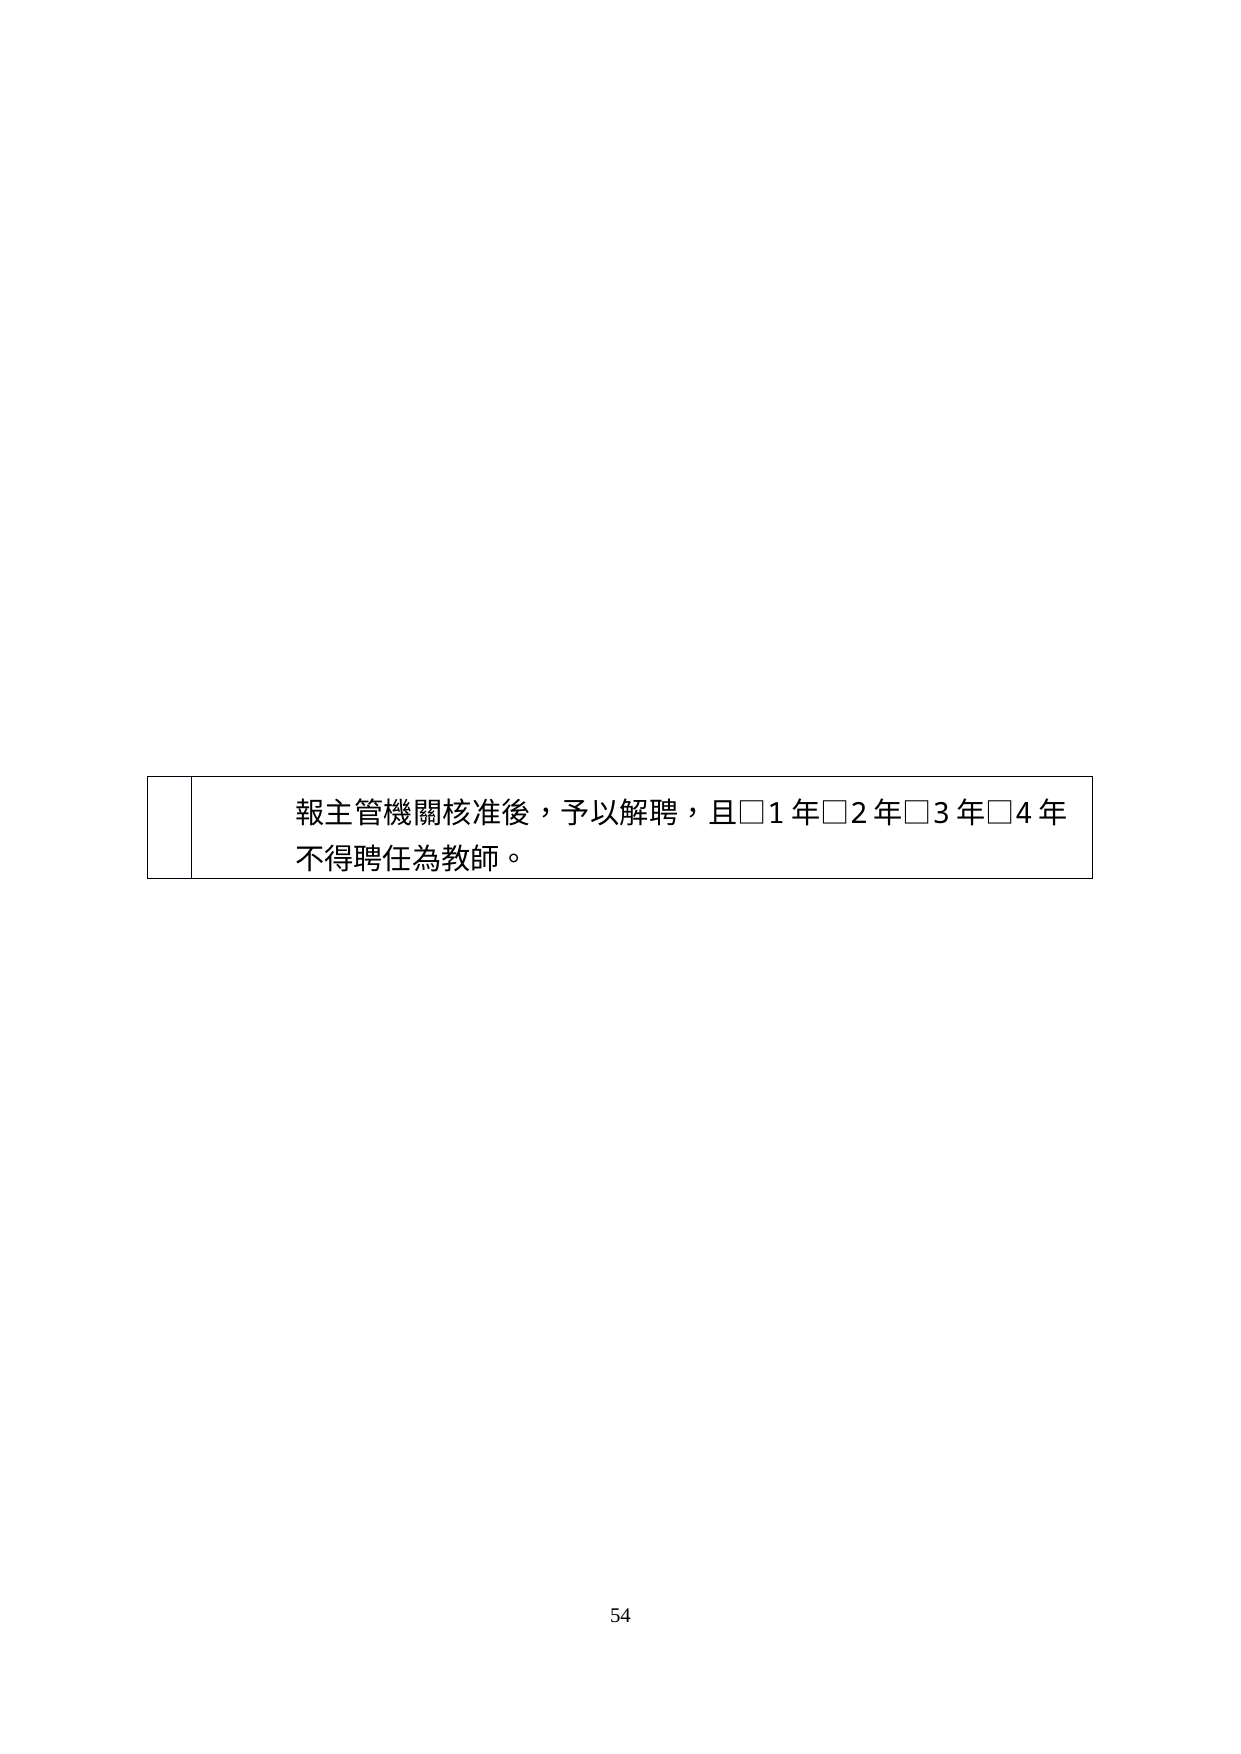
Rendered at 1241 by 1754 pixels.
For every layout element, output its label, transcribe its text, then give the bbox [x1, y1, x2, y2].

table_cell 事由 （此段文字儘量精簡，使閱讀者能快速了解案情，以半頁為原則，最多勿超過1頁） ○○○大學（以下簡稱學校）○○○○系○○學生（以下簡稱甲生）於○○年○○月○○日向學校申請調查○○○系○○教授○○○（以下簡稱○師）涉及性侵害（性騷擾、性霸凌或違反與性或性別有關之專業倫理行為）事件案（或接獲違反兒少性剝削、違反性騷擾防治法事件）。 事件態樣：○師於………（略述指控內容即可）。 學校於○○年○○月○○日完成校安通報，並通知教師評審委員會（以下簡稱教評會）審議暫時予以停聘。學校系、院及校教評會分別於○○年○○月○○日、○○月○○日及○○月○○日召開會議審議決議暫時予以停聘○師，停聘通知於○○年○○月○○日送達，停聘起迄時間為○○年○○月○○日至○○年○○月○○日。 學校性別平等教育委員會（以下簡稱性平會）或依法組成之相關委員會於○○年○○月○○日召開○○學年度○○會議受理申請調查，錄為第○○○○號案，並組成調查小組。 調查小組於○○年○○月○○日訪談…….並於○○年○○月○○日完成（或查證確認）調查報告，認定○師（請勾選） □性侵害 □性騷擾 □性霸凌 □違反與性或性別有關之專業倫理行為 □受兒童及少年性剝削防治條例規定處罰 □受性騷擾防治法第25條或第27條規定處罰 行為屬實，經性平會依據校園性別事件防治準則（以下簡稱防治準則）第30條、第31條規定，通過調查報告並完成行為人陳述意見之審議程序，向學校提出議處建議： □建議一：請學校依下列教師法規定，逕報主管機關核准後，予以解聘且終身不得聘任為教師。 第14條第1項第4款。 第14條第1項第5款。 第14條第1項第6款。 第14條第1項第11款。 □建議二：請學校依下列教師法規定，經教評會審議通過，並報主管機關核准後，予以解聘，且□1年□2年□3年□4年不得聘任為教師。 第15條第1項第1款。 第15條第1項第2款。 第15條第1項第5款。 □建議三：請學校依教師法第18條規定，經教評會審議通過，並報主管機關核准後，予以終局停聘，停聘期間為_________。 學校以○○年○○月○○日○○字第○○○○○○○○號函報教育部審核。 相關法令規章與函釋 教師法第14條：「（第1項）教師聘任後除有下列各款之一者外，不得解聘、停聘或不續聘：……五、經學校性別平等教育委員會或依法組成之相關委員會調查確認有性騷擾或性霸凌行為，有解聘及終身不得聘任為教師之必要。……（第3項）教師有第1項第4款至第6款規定情形之一者，免經教師評審委員會審議，由學校逕報主管機關核准後，予以解聘，不受大學法第20條第1項及專科學校法第27條第1項規定之限制。……。」（或教師法第15條、第18條，視個案實際情形援引）；第22條第1項：「教師涉有下列各款情形之一者，服務學校應於知悉之日起1個月內經教師評審委員會審議通過後，免報主管機關核准，暫時予以停聘6個月以下，並靜候調查；必要時，得經教師評審委員會審議通過後，延長停聘期間2次，每次不得逾3個月。經調查屬實者，於報主管機關後，至主管機關核准及學校解聘前，應予停聘，免經教師評審委員會審議：一、第14條第1項第4款至第6款情形。二、第15條第1項第1款或第2款情形。」 教師法施行細則第7條第1項：「本法所稱解聘，指教師在聘約存續期間，經服務學校依規定程序終止聘約。」 性別平等教育法（以下簡稱性平法）第3條：「……三、校園性別事件：指事件之一方為學校校長、教師、職員、工友或學生，他方為學生，並有下列情形之一者：……。」、第33條：「……調查小組成員應具性別平等意識，女性成員不得少於成員總數二分之一，且其成員中具校園性別事件調查專業素養之專家學者人數，於學校應占成員總數三分之一以上，於主管機關應占成員總數二分之一以上，成員資格由中央主管機關另定之……。」、第36條：「……學校或主管機關應於接獲前項調查報告後2個月內，自行或移送相關權責機關依本法或相關法律或法規規定議處，並將處理之結果，以書面載明事實及理由通知申請人、被害人、檢舉人及行為人……。」、第37條：「……學校……經申復審議結果發現調查程序有重大瑕疵或有足以影響原調查認定之新事實、新證據時，得要求性別平等教育委員會重新調查……。」、第38條：：「性別平等教育委員會於接獲前條學校或主管機關重新調查之要求時，應另組調查小組……。」 防制準則第30條：「……性平會召開會議審議調查報告認定校園性別事件屬實，依其事實認定對學校或主管機關提出改變身分之處理建議者，由學校或主管機關檢附經性平會審議通過之調查報告，通知行為人限期提出書面陳述意見。……第4項議處決定前，權責單位應通知被害人、其法定代理人或實際照顧者限期以書面或言詞提出陳述意見；其以言詞為之者，權責單位應作成紀錄，經向被害人、其法定代理人或實際照顧者朗讀或使閱覽，確認其內容無誤後，由其簽名或蓋章；未於期限內提出書面陳述意見者，視為放棄陳述之機會；有書面陳述意見者，決定議處之權責單位應審酌其書面陳述意見。」 ○○○○○○(以上填寫本案會用到的法令及學校規定；如有依學校規章逕提校教評會審議，或校教評會為變更原決議而提起復議之情形，請列出校內相關規定)(PP.00-00) 學校性平會審議過程及處理建議 (PP.00-00) (此段詳述相關流程與決議內容) 甲生於○○年○○月○○日向學校提出申請○○事件調查或學校於○○○○接獲○○事件。 性平會於○○年○○月○○日召開○○學年度第○○學期第○○次會議，審議如下： 於○○日期決議受理。 由性平會逕為調查或查證，經召開○○次會議，於第○○次會議通過處理報告（說明委員出席人數、決議人數、檢附處理/查證報告、會議紀錄及簽到表） 或組成調查小組，小組成員包含○○○(女)、○○○(女)及○○○(男)等3或5位。其中○○○為本部校園性侵害性騷擾或性霸凌事件調查專業人才庫人員，調查小組之組成符合性平法第33條第3項規定。 調查小組經訪談甲生、○師及相關人○○後，於○○年○○月○○日完成調查報告，經性平會於○○年○○月○○日召開○○學年度第○○學期第○○次會議審議通過： 事實認定：…… 認定理由：…… 處理建議：……（應依教師法規定予以解聘或終局停聘） 經性平會依據防治準則第30條規定，因所提懲處建議涉及改變身分，爰通知○師限期提出書面陳述意見；○師有書面陳述意見，經性平會於○○年○○月○○日再次召開○○學年度第○○學期第○○次會議審議其陳述意見，決議…….。 （說明委員出席人數、決議人數、檢附處理/查證報告、會議紀錄及簽到表） 學校教評會審議過程 系教評會：(PP.00-00) 1、於○○○年○○月○○日召開○○學年度第○○學期第○○次○○○系教評會(會議名稱請依學校實際狀況填寫)，全體委員○○名，實際出席○○名。 2、○師出席陳述意見，另提出書面陳述意見。(列席或書面)意見如下：(PP.00-00) 。 。 3、教評會或相關單位對○師陳述意見之回應如下： 。 。 4、決議：（議決時出席○○名，同意○○票，不同意○○票，廢票○○票，迴避○名，○○○○委員離席）（應敘明如何審酌案件情節，而議決1年至4年不得聘任為教師，或議決停聘6個月至3年） (請依決議內容完整呈現，請勿增刪) 。 。 院教評會：(PP.00-00) 1、於○○○年○○月○○日召開○○學年度第○○學期第○○次○○○院教評會(會議名稱請依學校實際狀況填寫)，全體委員○○名，實際出席○○名。 2、○師出席陳述意見，另提出書面陳述意見。(列席或書面)意見如下： 。 。 3、教評會或相關單位對○師陳述意見之回應如下： 。 。 4、決議：（議決時出席○○名，同意○○票，不同意○○票，廢票○○票，迴避○名，○○○○委員離席）（應敘明如何審酌案件情節，而議決1年至4年不得聘任為教師，或議決停聘6個月至3年） (請依決議內容完整呈現，請勿增刪) 。 。 校教評會：(PP.00-00) 1、於○○○年○○月○○日召開○○學年度第○○學期第○○次校教評會(會議名稱請依學校實際狀況填寫)，全體委員○○名（女性委員○名，男性委員○名），實際出席○○名。 2、○師出席陳述意見，另提出書面陳述意見。(列席或書面)意見如下： 。 。 3、教評會或相關單位對○師陳述意見之回應如下： 。 。 4、被害人提出書面陳述意見如下： 。 。 5、決議：（議決時出席○○名，同意○○票，不同意○○票，廢票○○票，迴避○名，○○○○委員離席）（應敘明如何審酌案件情節，而議決1年至4年不得聘任為教師，或議決停聘6個月至3年） (請依決議內容完整呈現，請勿增刪) 。 。 [192, 777, 1092, 878]
table_cell 處 理 情 形 [148, 777, 191, 878]
